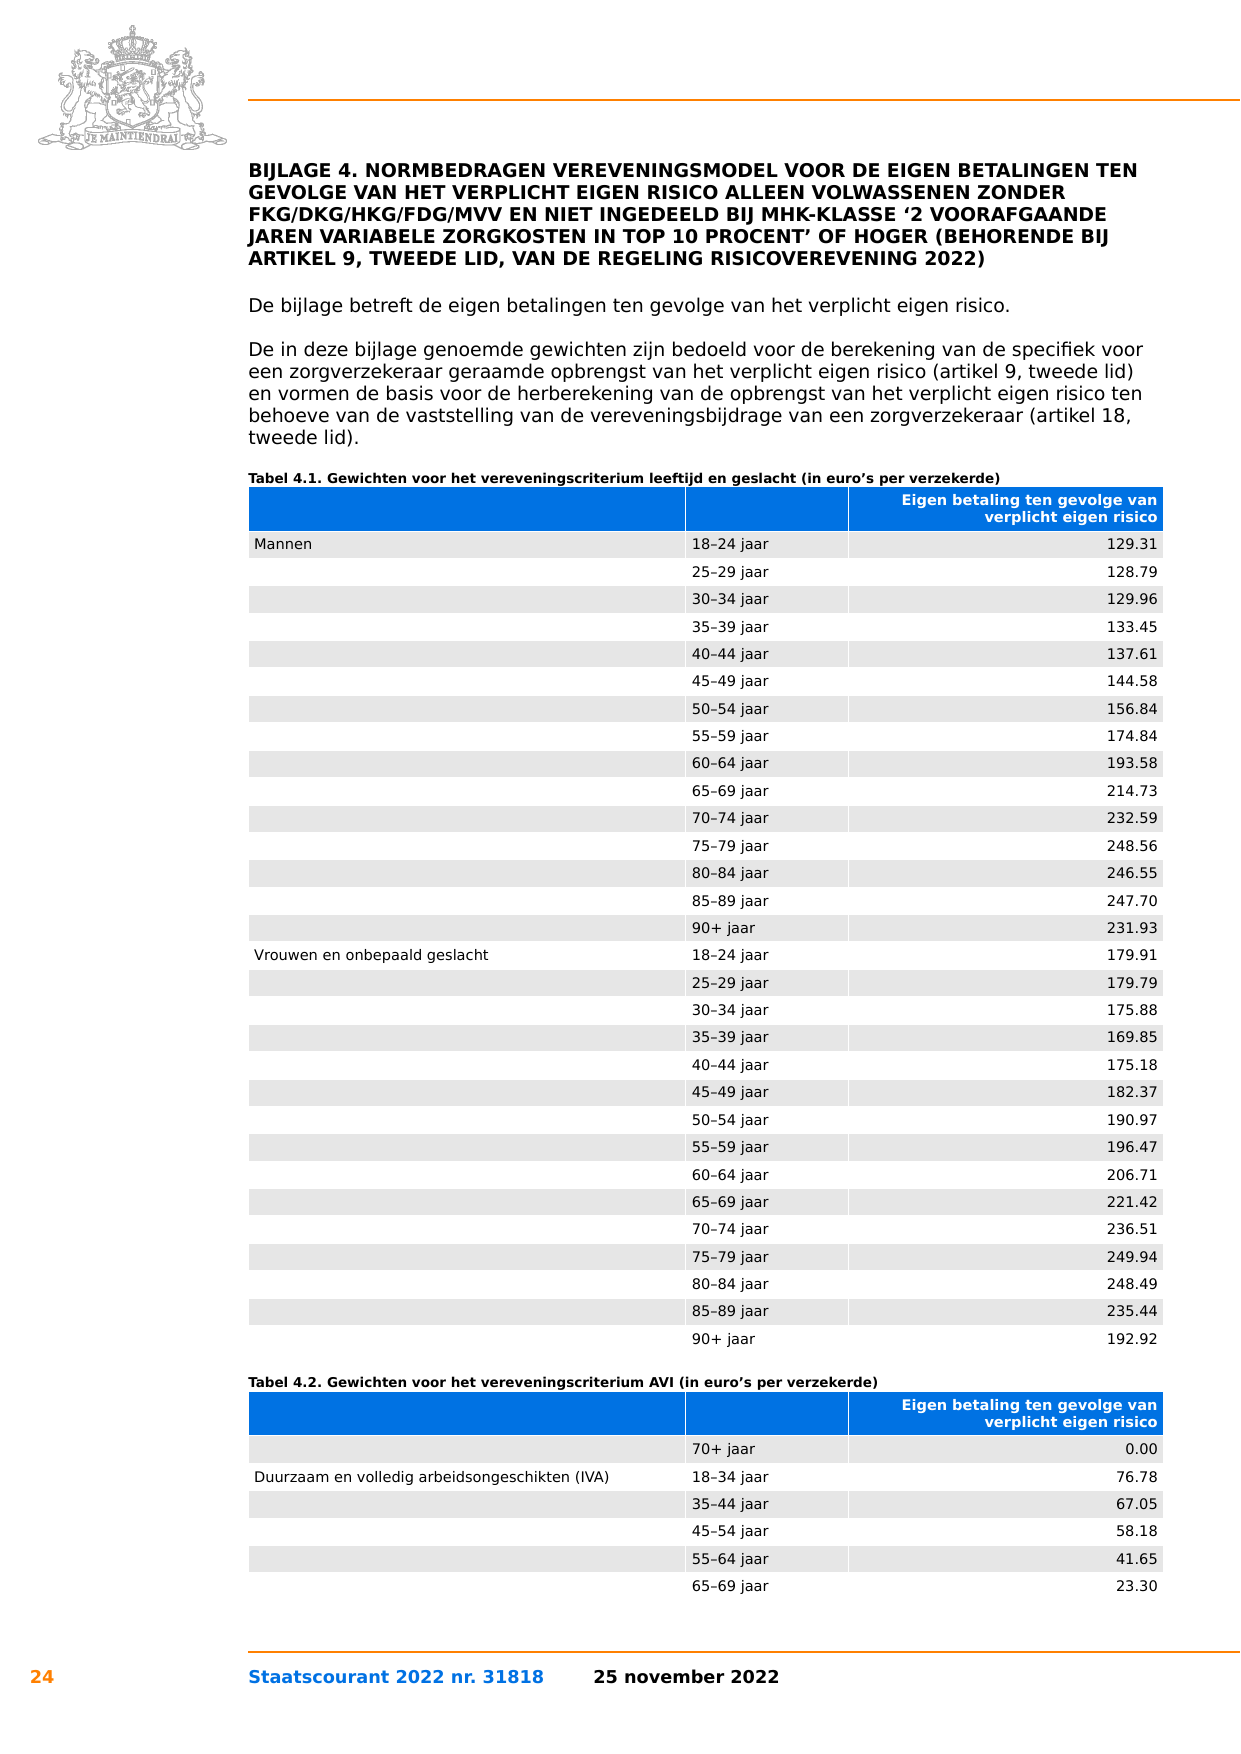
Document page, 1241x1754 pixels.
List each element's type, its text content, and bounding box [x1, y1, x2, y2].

table_cell [249, 1025, 685, 1051]
table_cell 235.44 [849, 1299, 1163, 1325]
table_cell 174.84 [849, 723, 1163, 750]
table_cell 65–69 jaar [686, 1189, 848, 1215]
table_cell 206.71 [849, 1162, 1163, 1188]
table_cell 85–89 jaar [686, 888, 848, 914]
table_cell 55–64 jaar [686, 1546, 848, 1572]
table_header Tabel 4.2. Gewichten voor het vereveningscriterium AVI (in euro’s per verzekerde) [248, 1375, 1163, 1391]
table_cell [249, 1134, 685, 1161]
table_cell 90+ jaar [686, 915, 848, 941]
table_cell 129.31 [849, 532, 1163, 558]
table_cell 156.84 [849, 696, 1163, 722]
table_cell 221.42 [849, 1189, 1163, 1215]
table_cell [249, 1491, 685, 1518]
table_cell 247.70 [849, 888, 1163, 914]
table_cell 190.97 [849, 1107, 1163, 1133]
table_cell [249, 1216, 685, 1243]
table_cell 55–59 jaar [686, 723, 848, 750]
table_cell 18–24 jaar [686, 943, 848, 969]
table_cell 30–34 jaar [686, 997, 848, 1024]
table_cell Eigen betaling ten gevolge van verplicht eigen risico [849, 1392, 1163, 1435]
table_cell [249, 586, 685, 613]
table_cell [249, 1546, 685, 1572]
table_cell 40–44 jaar [686, 1052, 848, 1078]
table_cell Duurzaam en volledig arbeidsongeschikten (IVA) [249, 1464, 685, 1490]
table_cell 70–74 jaar [686, 1216, 848, 1243]
text De bijlage betreft de eigen betalingen ten gevolge van het verplicht eigen risico. [248, 295, 1163, 317]
table_cell 60–64 jaar [686, 751, 848, 777]
table_cell [249, 669, 685, 695]
table_cell [249, 970, 685, 996]
table_cell [249, 888, 685, 914]
table_cell 214.73 [849, 778, 1163, 804]
table_cell 65–69 jaar [686, 1574, 848, 1600]
table_cell [686, 487, 848, 531]
table_cell 65–69 jaar [686, 778, 848, 804]
table_cell 249.94 [849, 1244, 1163, 1270]
table_cell 232.59 [849, 806, 1163, 832]
table_cell 128.79 [849, 559, 1163, 585]
table_cell 45–49 jaar [686, 1080, 848, 1106]
table_cell 246.55 [849, 860, 1163, 887]
table_cell 41.65 [849, 1546, 1163, 1572]
table_cell 196.47 [849, 1134, 1163, 1161]
table_cell 236.51 [849, 1216, 1163, 1243]
table_cell 76.78 [849, 1464, 1163, 1490]
table_cell [249, 614, 685, 640]
table_cell [249, 1162, 685, 1188]
table_cell 182.37 [849, 1080, 1163, 1106]
picture [38, 25, 227, 150]
table_cell 85–89 jaar [686, 1299, 848, 1325]
table_cell 45–54 jaar [686, 1519, 848, 1545]
table_cell [249, 1244, 685, 1270]
table_cell 248.49 [849, 1271, 1163, 1298]
table_cell [249, 915, 685, 941]
table_cell 137.61 [849, 641, 1163, 667]
table_cell [249, 559, 685, 585]
table_cell 35–39 jaar [686, 1025, 848, 1051]
table_cell 248.56 [849, 833, 1163, 859]
table_cell [249, 1052, 685, 1078]
table_cell [249, 696, 685, 722]
table_cell 25–29 jaar [686, 559, 848, 585]
table_cell [249, 1436, 685, 1463]
table_cell 0.00 [849, 1436, 1163, 1463]
table_cell 90+ jaar [686, 1326, 848, 1352]
table_cell 133.45 [849, 614, 1163, 640]
table_cell 75–79 jaar [686, 1244, 848, 1270]
table_cell 55–59 jaar [686, 1134, 848, 1161]
table_cell 231.93 [849, 915, 1163, 941]
subtitle BIJLAGE 4. NORMBEDRAGEN VEREVENINGSMODEL VOOR DE EIGEN BETALINGEN TEN GEVOLGE VAN HET VERPLICHT EIGEN RISICO ALLEEN VOLWASSENEN ZONDER FKG/DKG/HKG/FDG/MVV EN NIET INGEDEELD BIJ MHK-KLASSE ‘2 VOORAFGAANDE JAREN VARIABELE ZORGKOSTEN IN TOP 10 PROCENT’ OF HOGER (BEHORENDE BIJ ARTIKEL 9, TWEEDE LID, VAN DE REGELING RISICOVEREVENING 2022) [248, 160, 1163, 270]
table_cell 80–84 jaar [686, 860, 848, 887]
table_cell 67.05 [849, 1491, 1163, 1518]
table_cell 129.96 [849, 586, 1163, 613]
table_cell 58.18 [849, 1519, 1163, 1545]
table_cell [249, 1107, 685, 1133]
table_cell 30–34 jaar [686, 586, 848, 613]
table_cell Eigen betaling ten gevolge van verplicht eigen risico [849, 487, 1163, 531]
table_cell [249, 997, 685, 1024]
table_cell 144.58 [849, 669, 1163, 695]
table_cell 193.58 [849, 751, 1163, 777]
table_cell 75–79 jaar [686, 833, 848, 859]
table_cell 45–49 jaar [686, 669, 848, 695]
table_cell 25–29 jaar [686, 970, 848, 996]
table_cell 80–84 jaar [686, 1271, 848, 1298]
table_cell [249, 833, 685, 859]
table_cell 40–44 jaar [686, 641, 848, 667]
table_cell [249, 1574, 685, 1600]
table_cell 192.92 [849, 1326, 1163, 1352]
table_cell [249, 860, 685, 887]
table_cell 18–34 jaar [686, 1464, 848, 1490]
table_cell [249, 1392, 685, 1435]
table_cell 18–24 jaar [686, 532, 848, 558]
table_cell [249, 487, 685, 531]
table_cell 35–39 jaar [686, 614, 848, 640]
table_cell [249, 1080, 685, 1106]
table_cell 175.88 [849, 997, 1163, 1024]
table_cell [249, 723, 685, 750]
table_cell [249, 778, 685, 804]
table_cell [249, 806, 685, 832]
table_cell Vrouwen en onbepaald geslacht [249, 943, 685, 969]
table_cell [686, 1392, 848, 1435]
table_cell [249, 1299, 685, 1325]
table_cell 60–64 jaar [686, 1162, 848, 1188]
table_cell 169.85 [849, 1025, 1163, 1051]
table_cell Mannen [249, 532, 685, 558]
table_cell 50–54 jaar [686, 1107, 848, 1133]
table_cell [249, 641, 685, 667]
table_cell [249, 1326, 685, 1352]
table_header Tabel 4.1. Gewichten voor het vereveningscriterium leeftijd en geslacht (in euro’s per verzekerde) [248, 470, 1163, 486]
table_cell 23.30 [849, 1574, 1163, 1600]
table_cell 179.91 [849, 943, 1163, 969]
table_cell 35–44 jaar [686, 1491, 848, 1518]
text De in deze bijlage genoemde gewichten zijn bedoeld voor de berekening van de specifiek voor een zorgverzekeraar geraamde opbrengst van het verplicht eigen risico (artikel 9, tweede lid) en vormen de basis voor de herberekening van de opbrengst van het verplicht eigen risico ten behoeve van de vaststelling van de vereveningsbijdrage van een zorgverzekeraar (artikel 18, tweede lid). [248, 339, 1163, 448]
table_cell 175.18 [849, 1052, 1163, 1078]
table_cell [249, 1519, 685, 1545]
table_cell 70+ jaar [686, 1436, 848, 1463]
table_cell 179.79 [849, 970, 1163, 996]
table_cell 70–74 jaar [686, 806, 848, 832]
table_cell [249, 1271, 685, 1298]
table_cell [249, 751, 685, 777]
table_cell 50–54 jaar [686, 696, 848, 722]
table_cell [249, 1189, 685, 1215]
